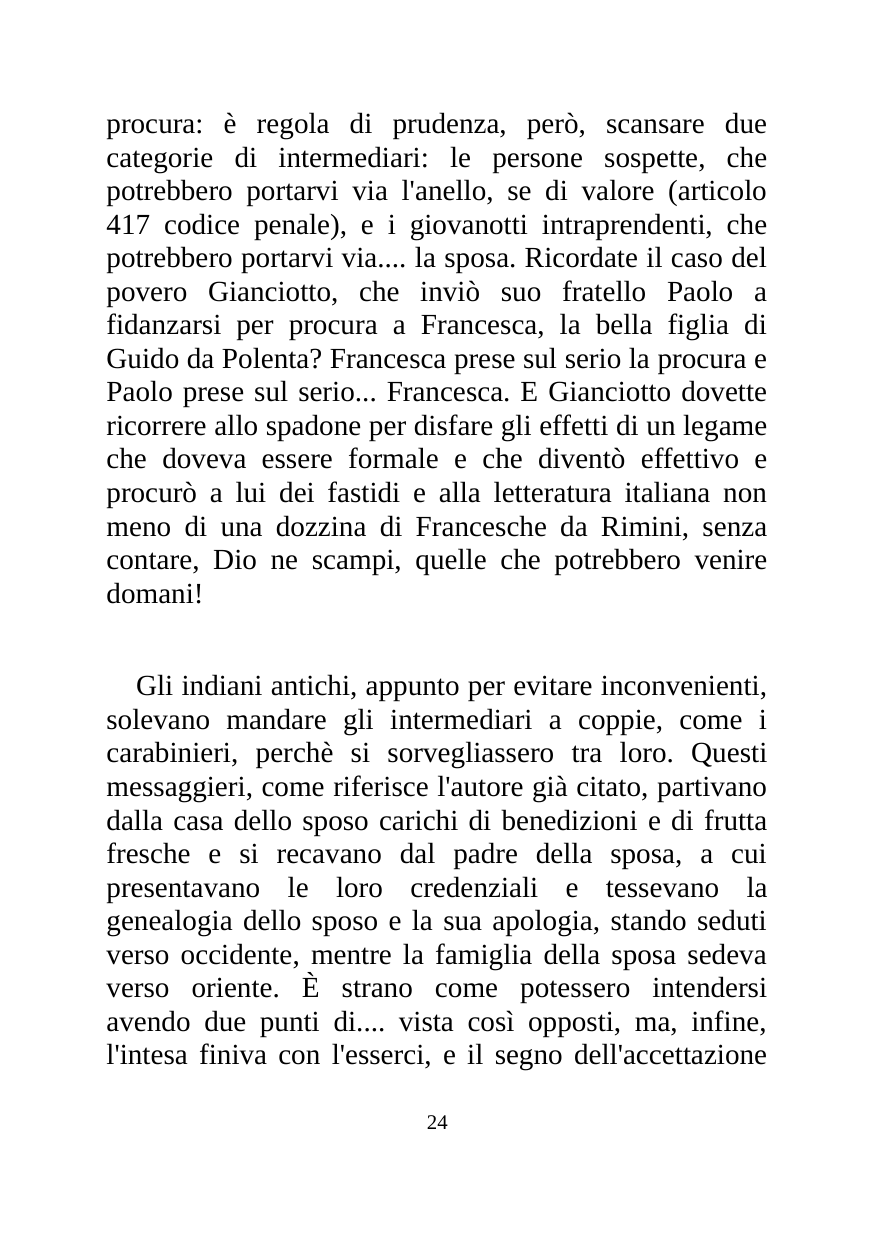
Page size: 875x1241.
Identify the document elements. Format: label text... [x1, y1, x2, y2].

text procura: è regola di prudenza, però, scansare due categorie di intermediari: le persone sospette, che potrebbero portarvi via l'anello, se di valore (articolo 417 codice penale), e i giovanotti intraprendenti, che potrebbero portarvi via.... la sposa. Ricordate il caso del povero Gianciotto, che inviò suo fratello Paolo a fidanzarsi per procura a Francesca, la bella figlia di Guido da Polenta? Francesca prese sul serio la procura e Paolo prese sul serio... Francesca. E Gianciotto dovette ricorrere allo spadone per disfare gli effetti di un legame che doveva essere formale e che diventò effettivo e procurò a lui dei fastidi e alla letteratura italiana non meno di una dozzina di Francesche da Rimini, senza contare, Dio ne scampi, quelle che potrebbero venire domani! [106, 106, 768, 609]
text Gli indiani antichi, appunto per evitare inconvenienti, solevano mandare gli intermediari a coppie, come i carabinieri, perchè si sorvegliassero tra loro. Questi messaggieri, come riferisce l'autore già citato, partivano dalla casa dello sposo carichi di benedizioni e di frutta fresche e si recavano dal padre della sposa, a cui presentavano le loro credenziali e tessevano la genealogia dello sposo e la sua apologia, stando seduti verso occidente, mentre la famiglia della sposa sedeva verso oriente. È strano come potessero intendersi avendo due punti di.... vista così opposti, ma, infine, l'intesa finiva con l'esserci, e il segno dell'accettazione [106, 668, 768, 1071]
